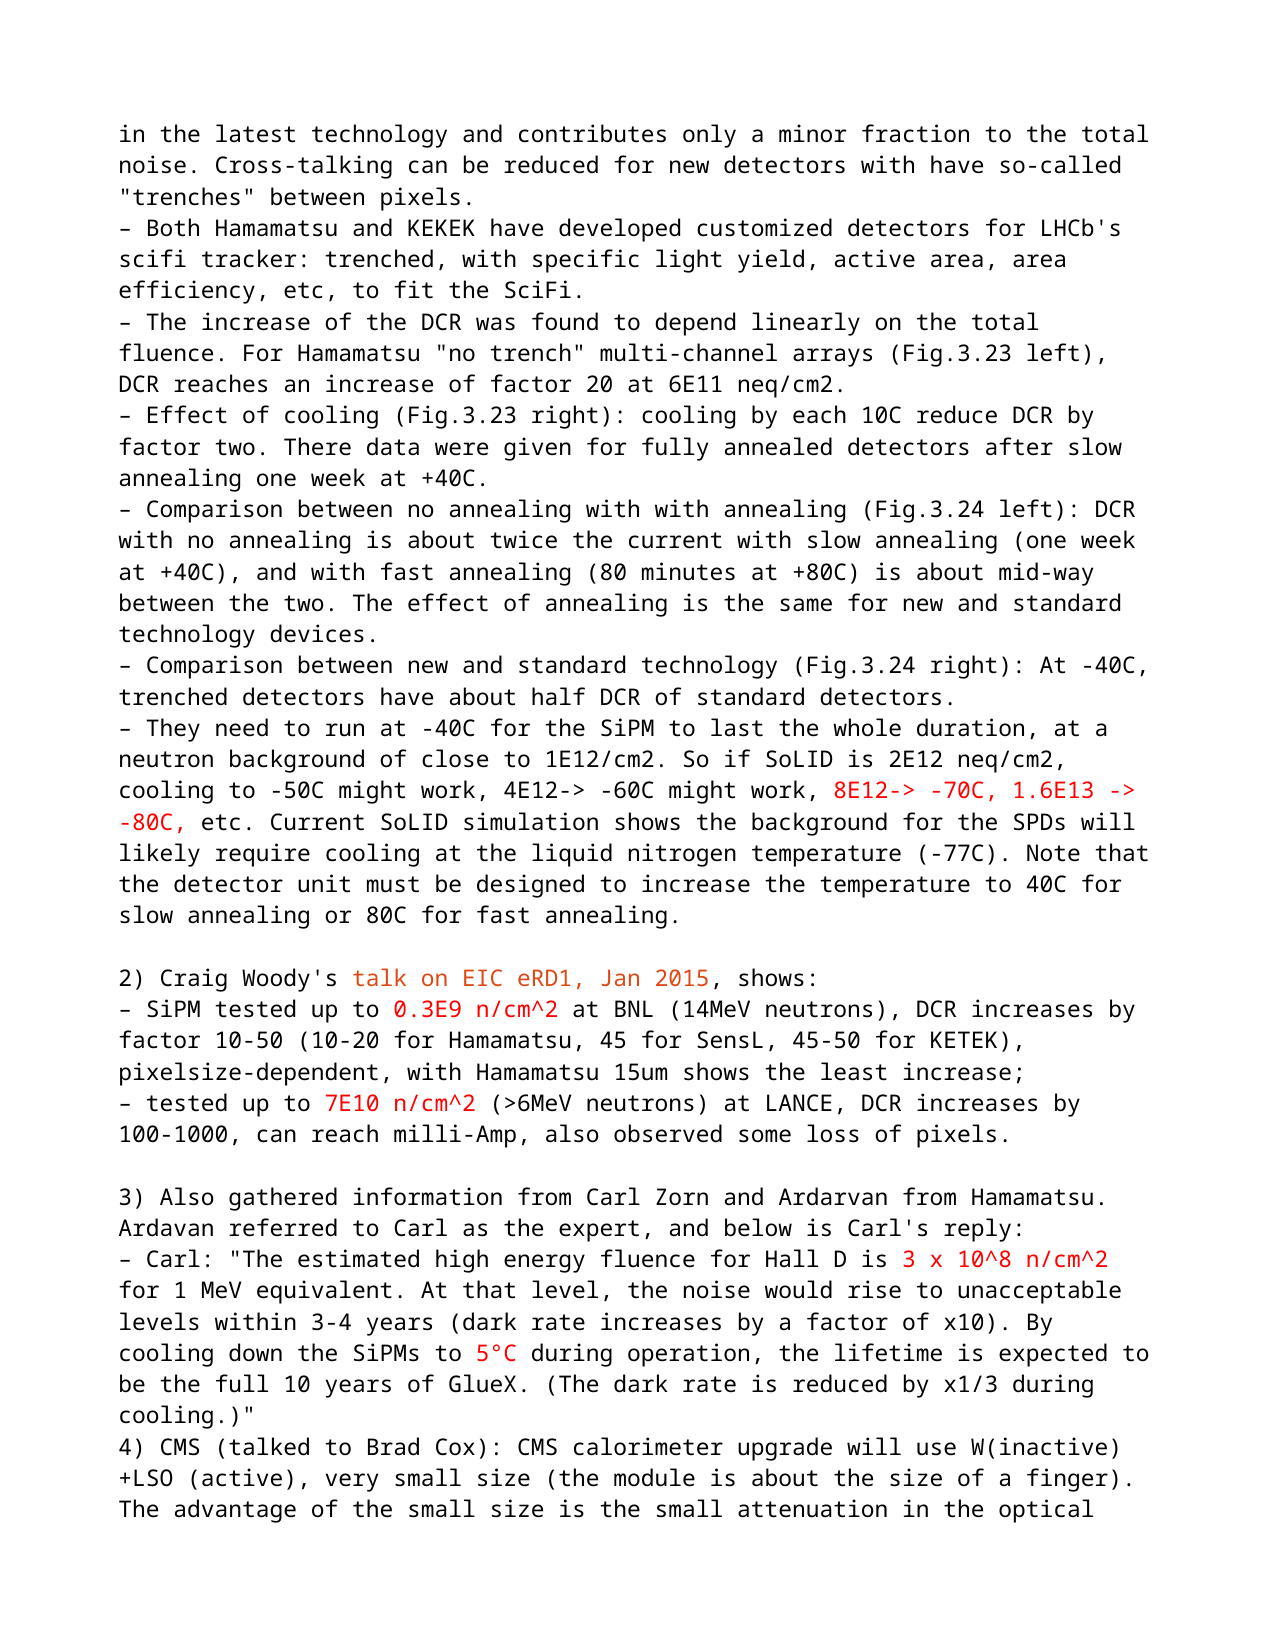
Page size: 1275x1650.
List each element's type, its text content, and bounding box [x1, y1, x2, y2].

text in the latest technology and contributes only a minor fraction to the total noise. Cross-talking can be reduced for new detectors with have so-called "trenches" between pixels. [118, 118, 1157, 212]
text factor 10-50 (10-20 for Hamamatsu, 45 for SensL, 45-50 for KETEK), pixelsize-dependent, with Hamamatsu 15um shows the least increase; [118, 1024, 1157, 1087]
text – Carl: "The estimated high energy fluence for Hall D is 3 x 10^8 n/cm^2 for 1 MeV equivalent. At that level, the noise would rise to unacceptable levels within 3-4 years (dark rate increases by a factor of x10). By cooling down the SiPMs to 5°C during operation, the lifetime is expected to be the full 10 years of GlueX. (The dark rate is reduced by x1/3 during cooling.)" [118, 1243, 1157, 1431]
text – Comparison between no annealing with with annealing (Fig.3.24 left): DCR with no annealing is about twice the current with slow annealing (one week at +40C), and with fast annealing (80 minutes at +80C) is about mid-way between the two. The effect of annealing is the same for new and standard technology devices. [118, 493, 1157, 649]
text 2) Craig Woody's talk on EIC eRD1, Jan 2015, shows: [118, 962, 1157, 993]
text – SiPM tested up to 0.3E9 n/cm^2 at BNL (14MeV neutrons), DCR increases by [118, 993, 1157, 1024]
text – Effect of cooling (Fig.3.23 right): cooling by each 10C reduce DCR by factor two. There data were given for fully annealed detectors after slow annealing one week at +40C. [118, 399, 1157, 493]
text scifi tracker: trenched, with specific light yield, active area, area efficiency, etc, to fit the SciFi. [118, 243, 1157, 306]
text – tested up to 7E10 n/cm^2 (>6MeV neutrons) at LANCE, DCR increases by [118, 1087, 1157, 1118]
text 3) Also gathered information from Carl Zorn and Ardarvan from Hamamatsu. [118, 1181, 1157, 1212]
text Ardavan referred to Carl as the expert, and below is Carl's reply: [118, 1212, 1157, 1243]
text 4) CMS (talked to Brad Cox): CMS calorimeter upgrade will use W(inactive) +LSO (active), very small size (the module is about the size of a finger). The advantage of the small size is the small attenuation in the optical [118, 1431, 1157, 1524]
text trenched detectors have about half DCR of standard detectors. [118, 681, 1157, 712]
text – The increase of the DCR was found to depend linearly on the total fluence. For Hamamatsu "no trench" multi-channel arrays (Fig.3.23 left), DCR reaches an increase of factor 20 at 6E11 neq/cm2. [118, 306, 1157, 399]
text – Both Hamamatsu and KEKEK have developed customized detectors for LHCb's [118, 212, 1157, 243]
text – Comparison between new and standard technology (Fig.3.24 right): At -40C, [118, 649, 1157, 681]
text – They need to run at -40C for the SiPM to last the whole duration, at a neutron background of close to 1E12/cm2. So if SoLID is 2E12 neq/cm2, cooling to -50C might work, 4E12-> -60C might work, 8E12-> -70C, 1.6E13 -> -80C, etc. Current SoLID simulation shows the background for the SPDs will likely require cooling at the liquid nitrogen temperature (-77C). Note that the detector unit must be designed to increase the temperature to 40C for slow annealing or 80C for fast annealing. [118, 712, 1157, 931]
text 100-1000, can reach milli-Amp, also observed some loss of pixels. [118, 1118, 1157, 1149]
